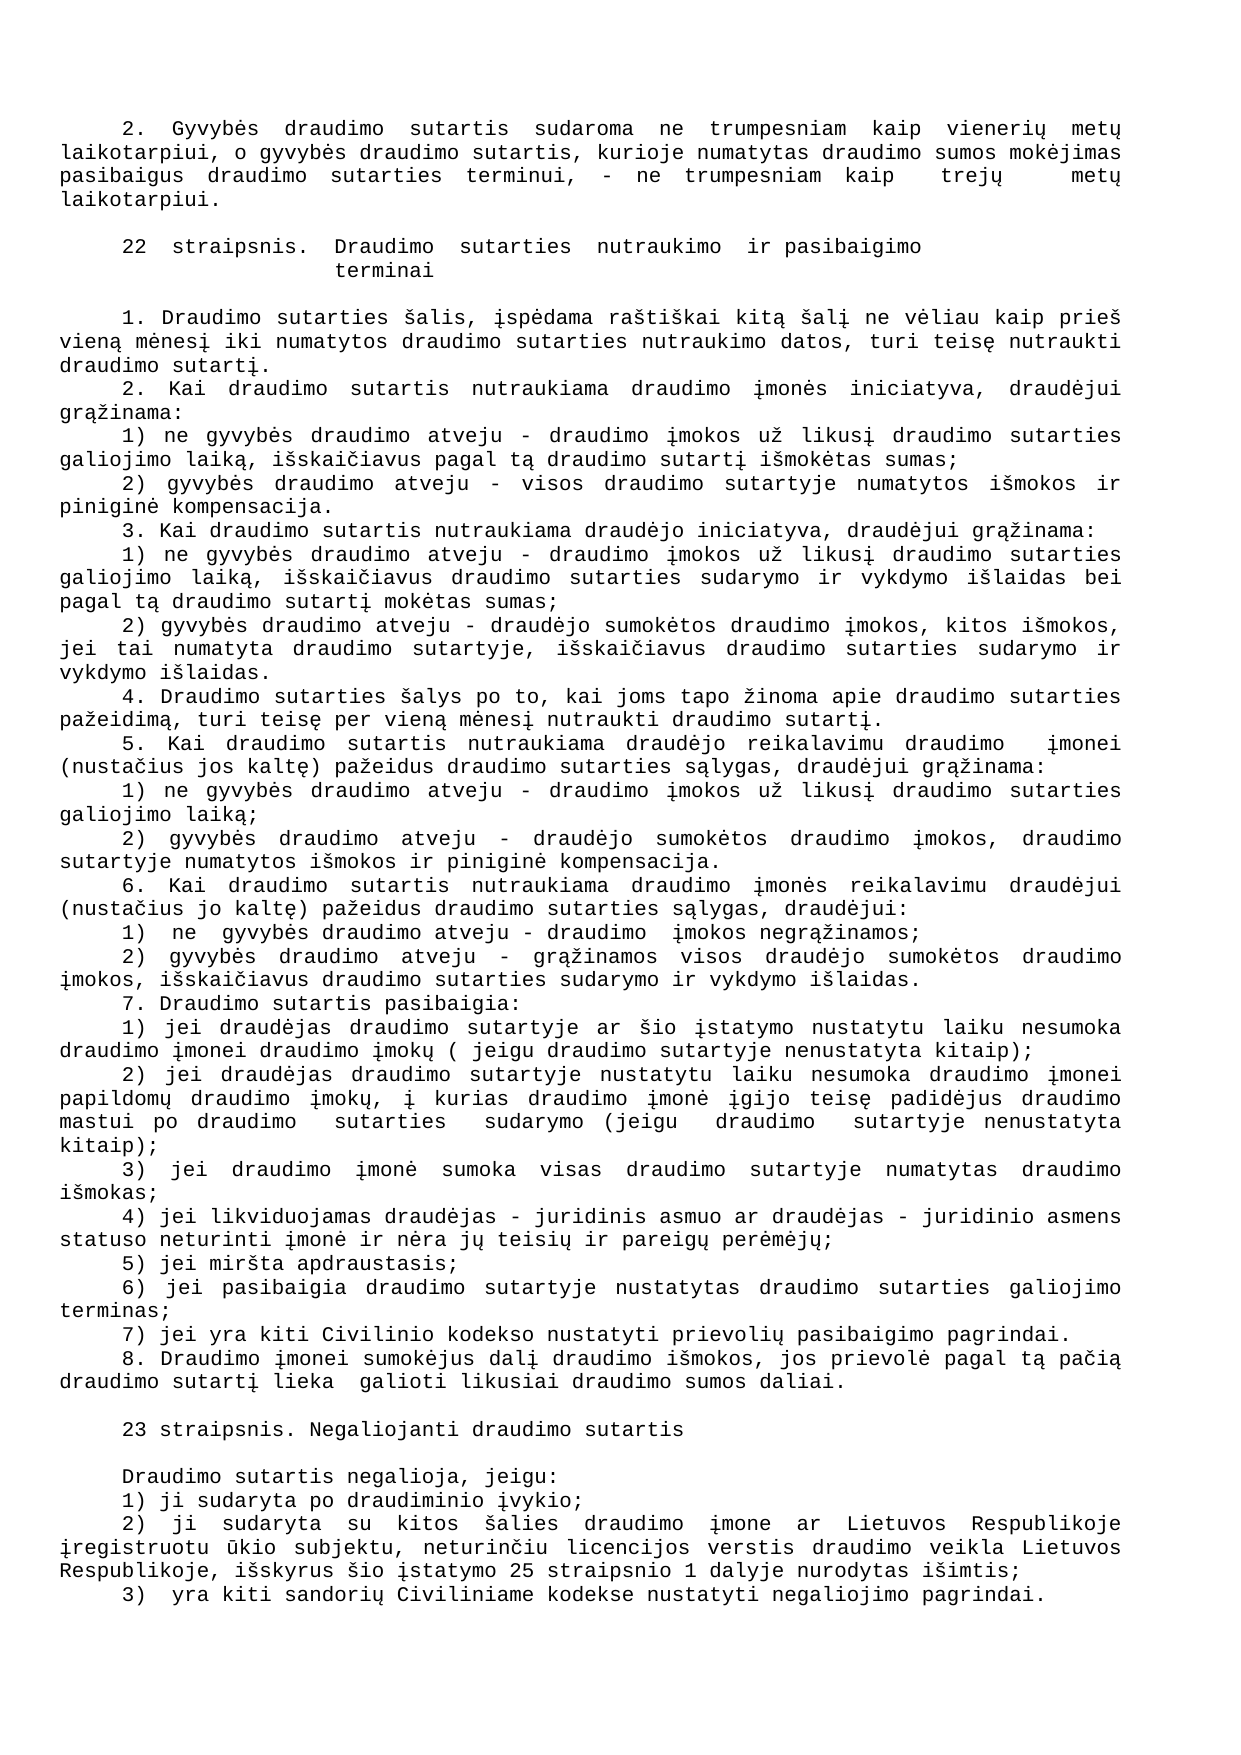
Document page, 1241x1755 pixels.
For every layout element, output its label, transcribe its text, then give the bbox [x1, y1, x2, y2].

text 1) ne gyvybės draudimo atveju - draudimo įmokos už likusį draudimo sutarties galiojimo laiką; [59, 780, 1122, 827]
text 8. Draudimo įmonei sumokėjus dalį draudimo išmokos, jos prievolė pagal tą pačią draudimo sutartį lieka galioti likusiai draudimo sumos daliai. [59, 1348, 1122, 1395]
text Draudimo sutartis negalioja, jeigu: [59, 1466, 1122, 1489]
text 2) gyvybės draudimo atveju - draudėjo sumokėtos draudimo įmokos, draudimo sutartyje numatytos išmokos ir piniginė kompensacija. [59, 827, 1122, 875]
text 6) jei pasibaigia draudimo sutartyje nustatytas draudimo sutarties galiojimo terminas; [59, 1277, 1122, 1324]
text 2. Gyvybės draudimo sutartis sudaroma ne trumpesniam kaip vienerių metų laikotarpiui, o gyvybės draudimo sutartis, kurioje numatytas draudimo sumos mokėjimas pasibaigus draudimo sutarties terminui, - ne trumpesniam kaip trejų metų laikotarpiui. [59, 118, 1122, 213]
text 2) gyvybės draudimo atveju - draudėjo sumokėtos draudimo įmokos, kitos išmokos, jei tai numatyta draudimo sutartyje, išskaičiavus draudimo sutarties sudarymo ir vykdymo išlaidas. [59, 615, 1122, 686]
text 5) jei miršta apdraustasis; [59, 1253, 1122, 1277]
text 4) jei likviduojamas draudėjas - juridinis asmuo ar draudėjas - juridinio asmens statuso neturinti įmonė ir nėra jų teisių ir pareigų perėmėjų; [59, 1206, 1122, 1253]
text 1) ne gyvybės draudimo atveju - draudimo įmokos negrąžinamos; [59, 922, 1122, 946]
text 2) gyvybės draudimo atveju - visos draudimo sutartyje numatytos išmokos ir piniginė kompensacija. [59, 473, 1122, 520]
text 3) yra kiti sandorių Civiliniame kodekse nustatyti negaliojimo pagrindai. [59, 1584, 1122, 1608]
text 1) jei draudėjas draudimo sutartyje ar šio įstatymo nustatytu laiku nesumoka draudimo įmonei draudimo įmokų ( jeigu draudimo sutartyje nenustatyta kitaip); [59, 1017, 1122, 1064]
text 1) ne gyvybės draudimo atveju - draudimo įmokos už likusį draudimo sutarties galiojimo laiką, išskaičiavus pagal tą draudimo sutartį išmokėtas sumas; [59, 426, 1122, 473]
text 23 straipsnis. Negaliojanti draudimo sutartis [59, 1419, 1122, 1442]
text 22 straipsnis. Draudimo sutarties nutraukimo ir pasibaigimo [59, 236, 1122, 260]
text 1) ji sudaryta po draudiminio įvykio; [59, 1489, 1122, 1513]
text 2) jei draudėjas draudimo sutartyje nustatytu laiku nesumoka draudimo įmonei papildomų draudimo įmokų, į kurias draudimo įmonė įgijo teisę padidėjus draudimo mastui po draudimo sutarties sudarymo (jeigu draudimo sutartyje nenustatyta kitaip); [59, 1064, 1122, 1158]
text 1. Draudimo sutarties šalis, įspėdama raštiškai kitą šalį ne vėliau kaip prieš vieną mėnesį iki numatytos draudimo sutarties nutraukimo datos, turi teisę nutraukti draudimo sutartį. [59, 307, 1122, 378]
text 7) jei yra kiti Civilinio kodekso nustatyti prievolių pasibaigimo pagrindai. [59, 1324, 1122, 1348]
text 7. Draudimo sutartis pasibaigia: [59, 993, 1122, 1017]
text 2. Kai draudimo sutartis nutraukiama draudimo įmonės iniciatyva, draudėjui grąžinama: [59, 378, 1122, 426]
text 2) ji sudaryta su kitos šalies draudimo įmone ar Lietuvos Respublikoje įregistruotu ūkio subjektu, neturinčiu licencijos verstis draudimo veikla Lietuvos Respublikoje, išskyrus šio įstatymo 25 straipsnio 1 dalyje nurodytas išimtis; [59, 1513, 1122, 1584]
text 1) ne gyvybės draudimo atveju - draudimo įmokos už likusį draudimo sutarties galiojimo laiką, išskaičiavus draudimo sutarties sudarymo ir vykdymo išlaidas bei pagal tą draudimo sutartį mokėtas sumas; [59, 544, 1122, 615]
text terminai [59, 260, 1122, 284]
text 4. Draudimo sutarties šalys po to, kai joms tapo žinoma apie draudimo sutarties pažeidimą, turi teisę per vieną mėnesį nutraukti draudimo sutartį. [59, 686, 1122, 733]
text 6. Kai draudimo sutartis nutraukiama draudimo įmonės reikalavimu draudėjui (nustačius jo kaltę) pažeidus draudimo sutarties sąlygas, draudėjui: [59, 875, 1122, 922]
text 3) jei draudimo įmonė sumoka visas draudimo sutartyje numatytas draudimo išmokas; [59, 1158, 1122, 1206]
text 3. Kai draudimo sutartis nutraukiama draudėjo iniciatyva, draudėjui grąžinama: [59, 520, 1122, 544]
text 2) gyvybės draudimo atveju - grąžinamos visos draudėjo sumokėtos draudimo įmokos, išskaičiavus draudimo sutarties sudarymo ir vykdymo išlaidas. [59, 946, 1122, 993]
text 5. Kai draudimo sutartis nutraukiama draudėjo reikalavimu draudimo įmonei (nustačius jos kaltę) pažeidus draudimo sutarties sąlygas, draudėjui grąžinama: [59, 733, 1122, 780]
